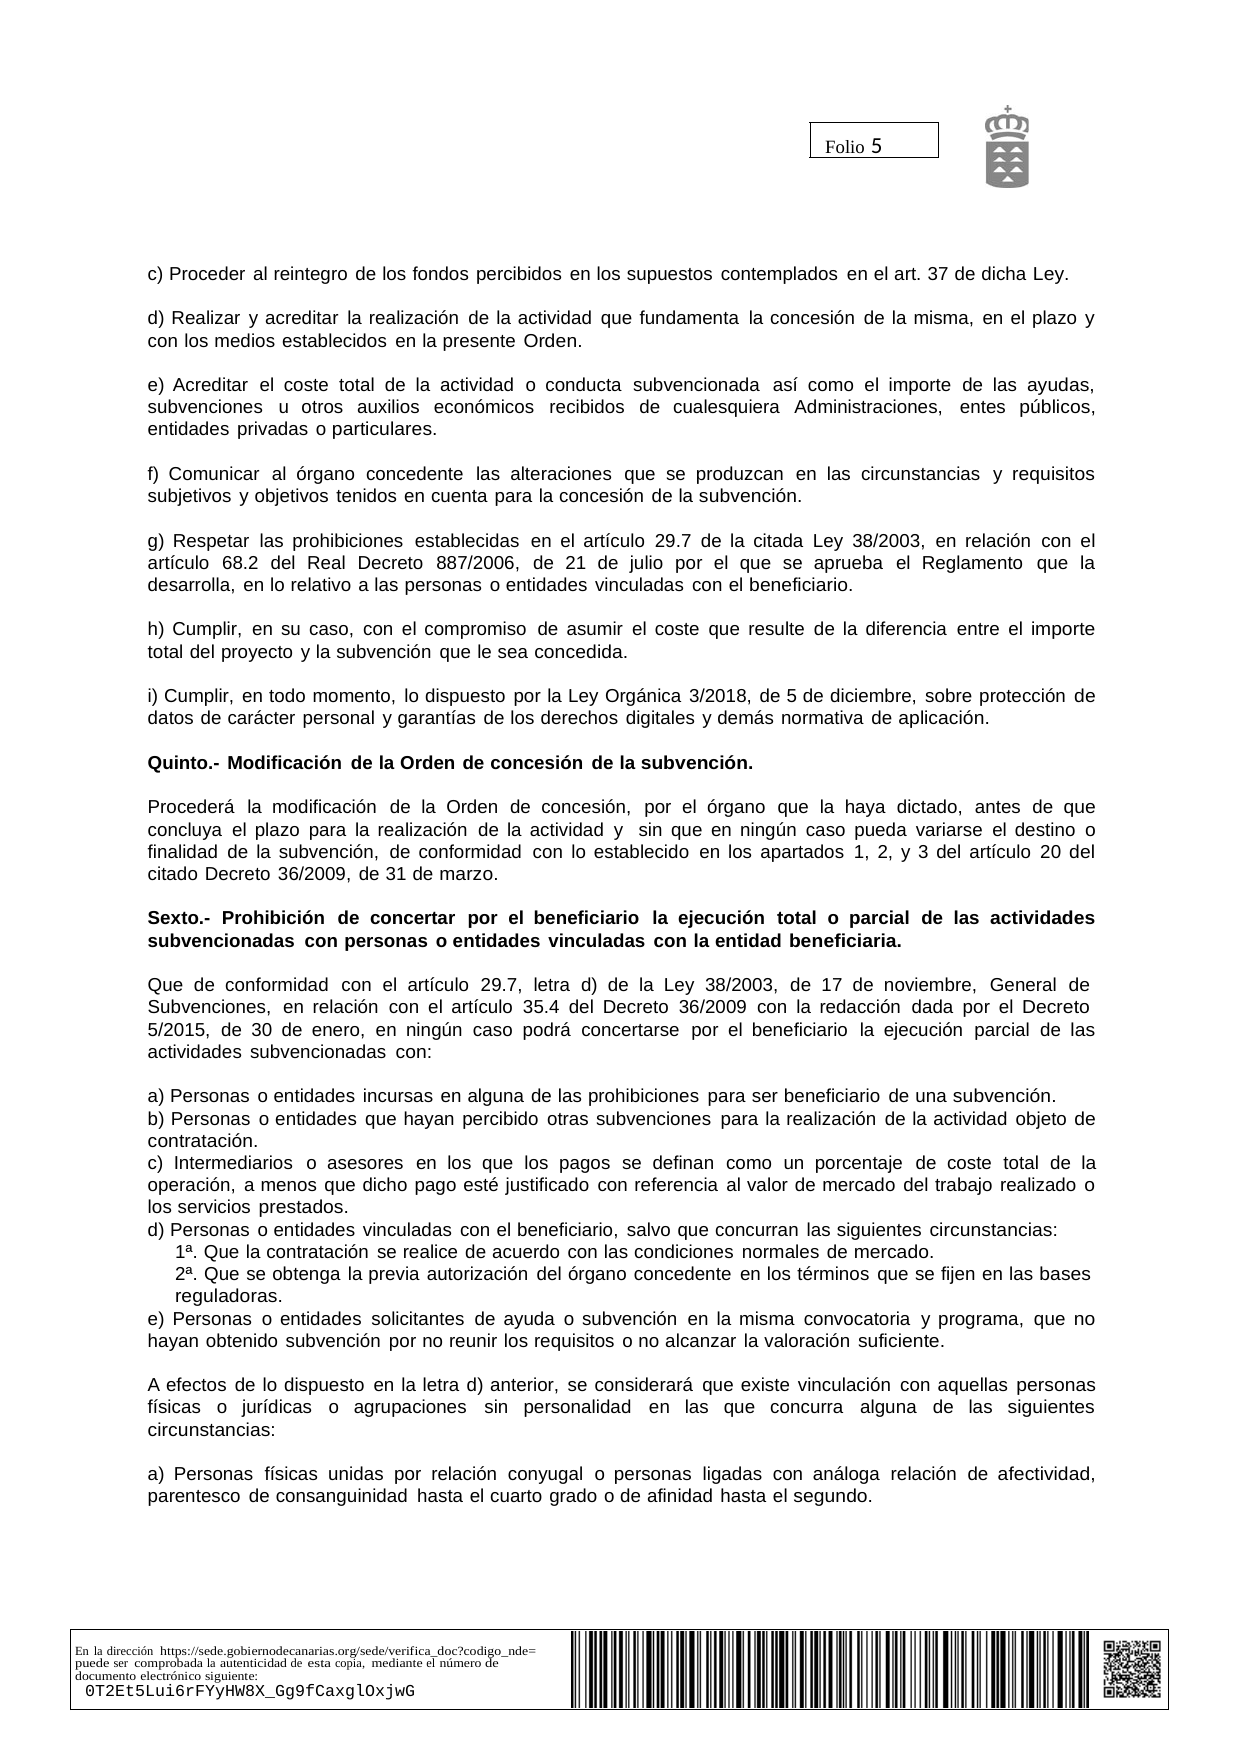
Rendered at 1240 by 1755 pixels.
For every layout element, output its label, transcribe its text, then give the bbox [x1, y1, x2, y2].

text A efectos de lo dispuesto en la letra d) anterior, se considerará que existe vinculación con aquellas personas físicas o jurídicas o agrupaciones sin personalidad en las que concurra alguna de las siguientes circunstancias: [147, 1374, 1096, 1440]
text c) Intermediarios o asesores en los que los pagos se definan como un porcentaje de coste total de la operación, a menos que dicho pago esté justificado con referencia al valor de mercado del trabajo realizado o los servicios prestados. [147, 1152, 1096, 1218]
text i) Cumplir, en todo momento, lo dispuesto por la Ley Orgánica 3/2018, de 5 de diciembre, sobre protección de datos de carácter personal y garantías de los derechos digitales y demás normativa de aplicación. [147, 685, 1096, 729]
text 5/2015, de 30 de enero, en ningún caso podrá concertarse por el beneficiario la ejecución parcial de las actividades subvencionadas con: [147, 1018, 1096, 1062]
text d) Realizar y acreditar la realización de la actividad que fundamenta la concesión de la misma, en el plazo y con los medios establecidos en la presente Orden. [147, 307, 1096, 351]
text a) Personas físicas unidas por relación conyugal o personas ligadas con análoga relación de afectividad, parentesco de consanguinidad hasta el cuarto grado o de afinidad hasta el segundo. [147, 1463, 1096, 1507]
text e) Personas o entidades solicitantes de ayuda o subvención en la misma convocatoria y programa, que no hayan obtenido subvención por no reunir los requisitos o no alcanzar la valoración suficiente. [147, 1307, 1096, 1351]
text Sexto.- Prohibición de concertar por el beneficiario la ejecución total o parcial de las actividades subvencionadas con personas o entidades vinculadas con la entidad beneficiaria. [147, 907, 1096, 951]
text Que de conformidad con el artículo 29.7, letra d) de la Ley 38/2003, de 17 de noviembre, General de [147, 974, 1096, 995]
text 2ª. Que se obtenga la previa autorización del órgano concedente en los términos que se fijen en las bases reguladoras. [175, 1263, 1096, 1307]
text g) Respetar las prohibiciones establecidas en el artículo 29.7 de la citada Ley 38/2003, en relación con el artículo 68.2 del Real Decreto 887/2006, de 21 de julio por el que se aprueba el Reglamento que la desarrolla, en lo relativo a las personas o entidades vinculadas con el beneficiario. [147, 529, 1096, 595]
text c) Proceder al reintegro de los fondos percibidos en los supuestos contemplados en el art. 37 de dicha Ley. [147, 263, 1072, 284]
text b) Personas o entidades que hayan percibido otras subvenciones para la realización de la actividad objeto de contratación. [147, 1107, 1096, 1151]
text f) Comunicar al órgano concedente las alteraciones que se produzcan en las circunstancias y requisitos subjetivos y objetivos tenidos en cuenta para la concesión de la subvención. [147, 463, 1096, 506]
text h) Cumplir, en su caso, con el compromiso de asumir el coste que resulte de la diferencia entre el importe total del proyecto y la subvención que le sea concedida. [147, 618, 1095, 662]
text e) Acreditar el coste total de la actividad o conducta subvencionada así como el importe de las ayudas, subvenciones u otros auxilios económicos recibidos de cualesquiera Administraciones, entes públicos, entidades privadas o particulares. [147, 374, 1096, 440]
text Procederá la modificación de la Orden de concesión, por el órgano que la haya dictado, antes de que concluya el plazo para la realización de la actividad y sin que en ningún caso pueda variarse el destino o finalidad de la subvención, de conformidad con lo establecido en los apartados 1, 2, y 3 del artículo 20 del citado Decreto 36/2009, de 31 de marzo. [147, 796, 1096, 884]
text d) Personas o entidades vinculadas con el beneficiario, salvo que concurran las siguientes circunstancias: [147, 1218, 1062, 1240]
text 1ª. Que la contratación se realice de acuerdo con las condiciones normales de mercado. [175, 1241, 1183, 1262]
text Quinto.- Modificación de la Orden de concesión de la subvención. [147, 752, 759, 773]
text Subvenciones, en relación con el artículo 35.4 del Decreto 36/2009 con la redacción dada por el Decreto [147, 996, 1095, 1018]
text a) Personas o entidades incursas en alguna de las prohibiciones para ser beneficiario de una subvención. [147, 1085, 1061, 1107]
